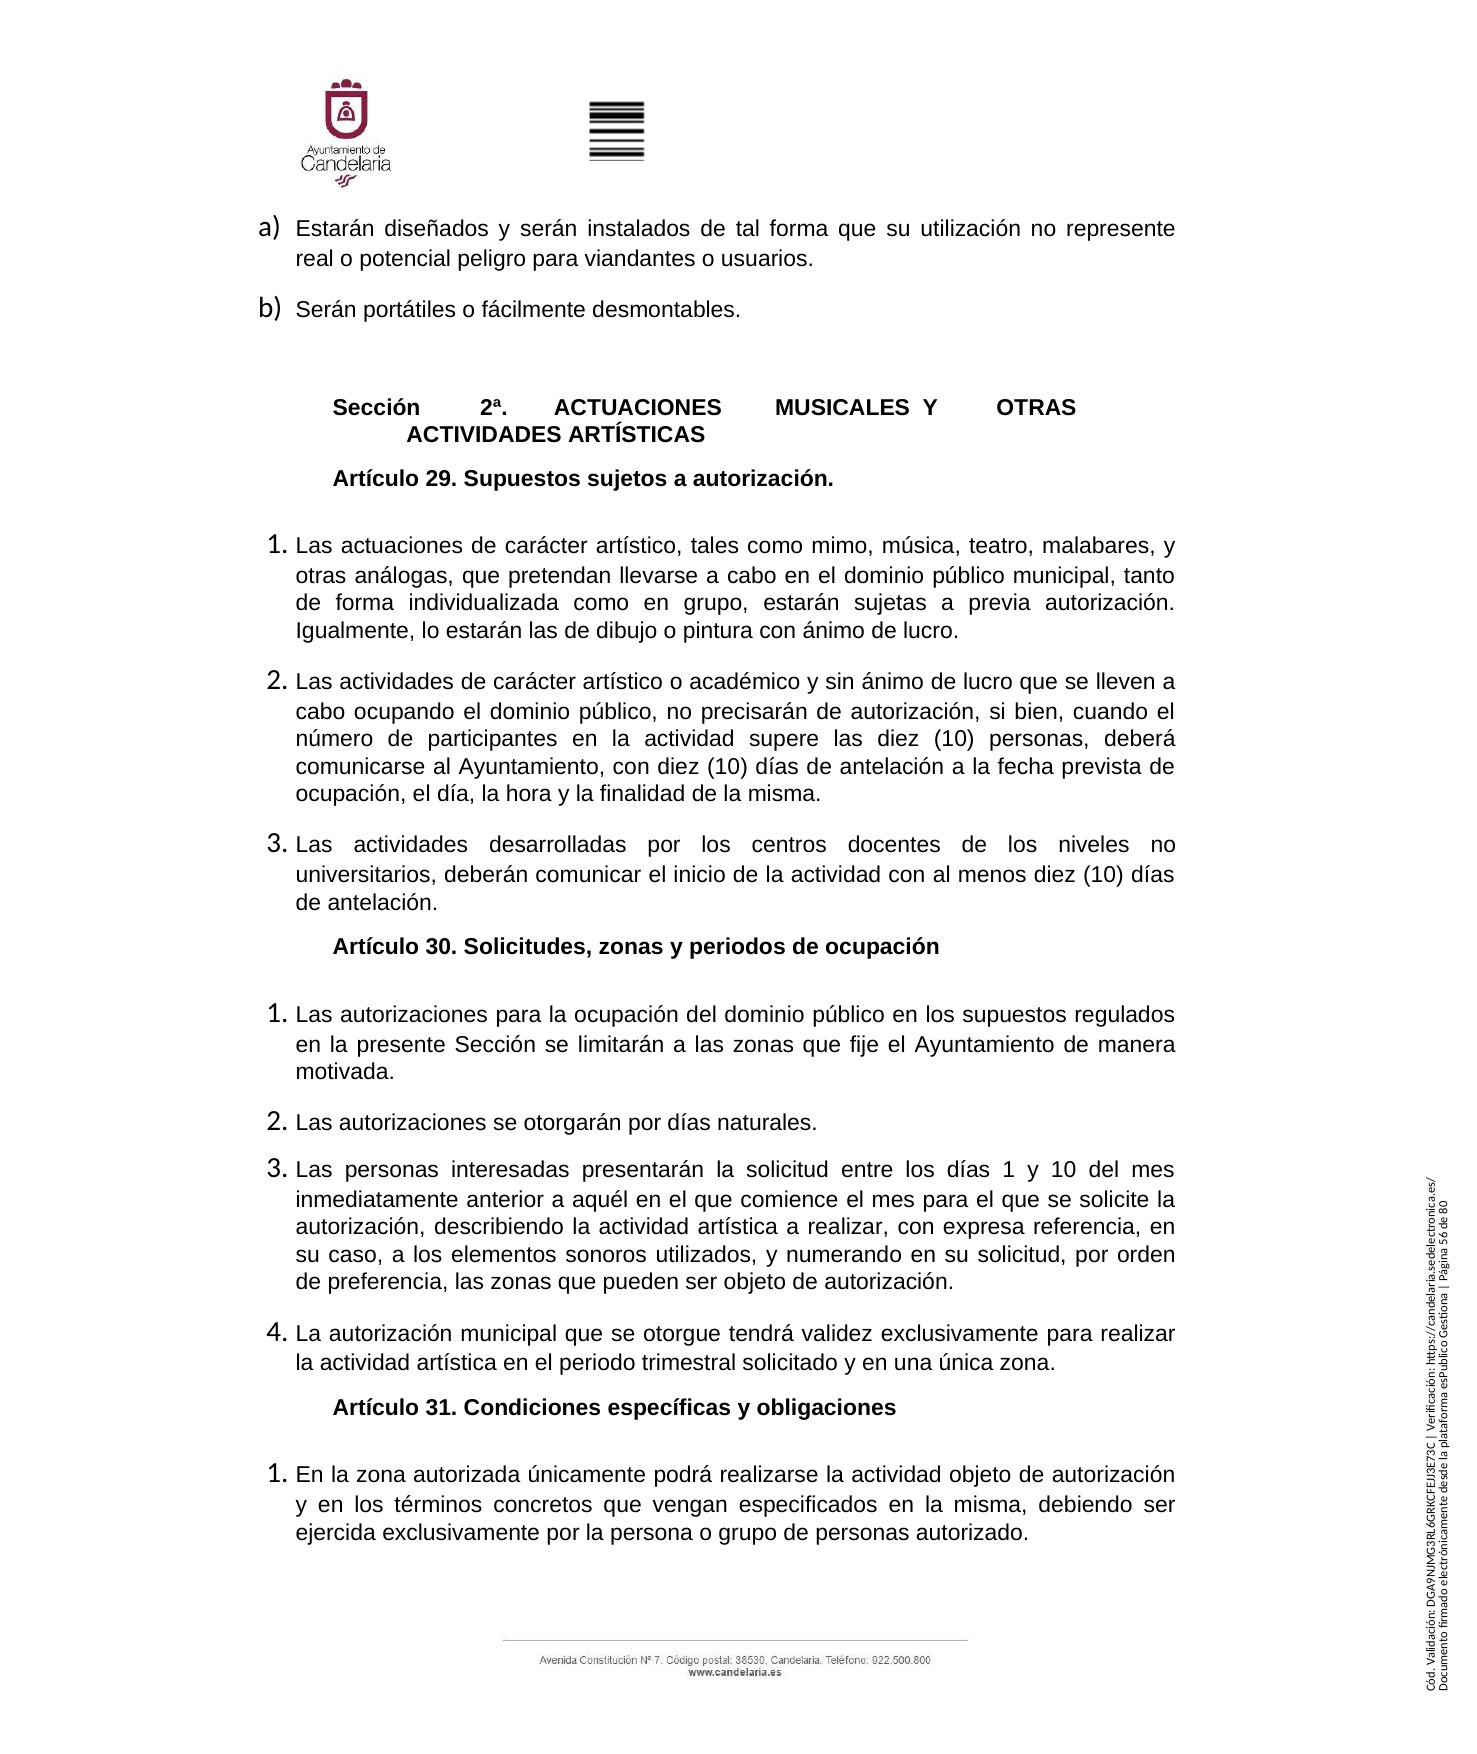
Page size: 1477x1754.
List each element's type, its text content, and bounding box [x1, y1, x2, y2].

list La autorización municipal que se otorgue tendrá validez exclusivamente para realizar la actividad artística en el periodo trimestral solicitado y en una única zona. [266, 1313, 1176, 1376]
list Serán portátiles o fácilmente desmontables. [258, 289, 1176, 325]
list Las actuaciones de carácter artístico, tales como mimo, música, teatro, malabares, y otras análogas, que pretendan llevarse a cabo en el dominio público municipal, tanto de forma individualizada como en grupo, estarán sujetas a previa autorización. Igualmente, lo estarán las de dibujo o pintura con ánimo de lucro. [266, 525, 1176, 643]
subtitle Artículo 31. Condiciones específicas y obligaciones [332, 1394, 1183, 1420]
list Las personas interesadas presentarán la solicitud entre los días 1 y 10 del mes inmediatamente anterior a aquél en el que comience el mes para el que se solicite la autorización, describiendo la actividad artística a realizar, con expresa referencia, en su caso, a los elementos sonoros utilizados, y numerando en su solicitud, por orden de preferencia, las zonas que pueden ser objeto de autorización. [266, 1149, 1176, 1294]
list Estarán diseñados y serán instalados de tal forma que su utilización no represente real o potencial peligro para viandantes o usuarios. [258, 208, 1176, 271]
list Las actividades de carácter artístico o académico y sin ánimo de lucro que se lleven a cabo ocupando el dominio público, no precisarán de autorización, si bien, cuando el número de participantes en la actividad supere las diez (10) personas, deberá comunicarse al Ayuntamiento, con diez (10) días de antelación a la fecha prevista de ocupación, el día, la hora y la finalidad de la misma. [266, 661, 1176, 806]
subtitle Artículo 30. Solicitudes, zonas y periodos de ocupación [332, 933, 1183, 959]
list Las actividades desarrolladas por los centros docentes de los niveles no universitarios, deberán comunicar el inicio de la actividad con al menos diez (10) días de antelación. [266, 824, 1176, 915]
list Las autorizaciones para la ocupación del dominio público en los supuestos regulados en la presente Sección se limitarán a las zonas que fije el Ayuntamiento de manera motivada. [266, 994, 1176, 1084]
list En la zona autorizada únicamente podrá realizarse la actividad objeto de autorización y en los términos concretos que vengan especificados en la misma, debiendo ser ejercida exclusivamente por la persona o grupo de personas autorizado. [266, 1454, 1176, 1545]
list Las autorizaciones se otorgarán por días naturales. [266, 1102, 1176, 1138]
text Artículo 29. Supuestos sujetos a autorización. [332, 464, 1183, 491]
subtitle Sección 2ª. ACTUACIONES MUSICALES Y OTRAS ACTIVIDADES ARTÍSTICAS [332, 394, 1183, 447]
